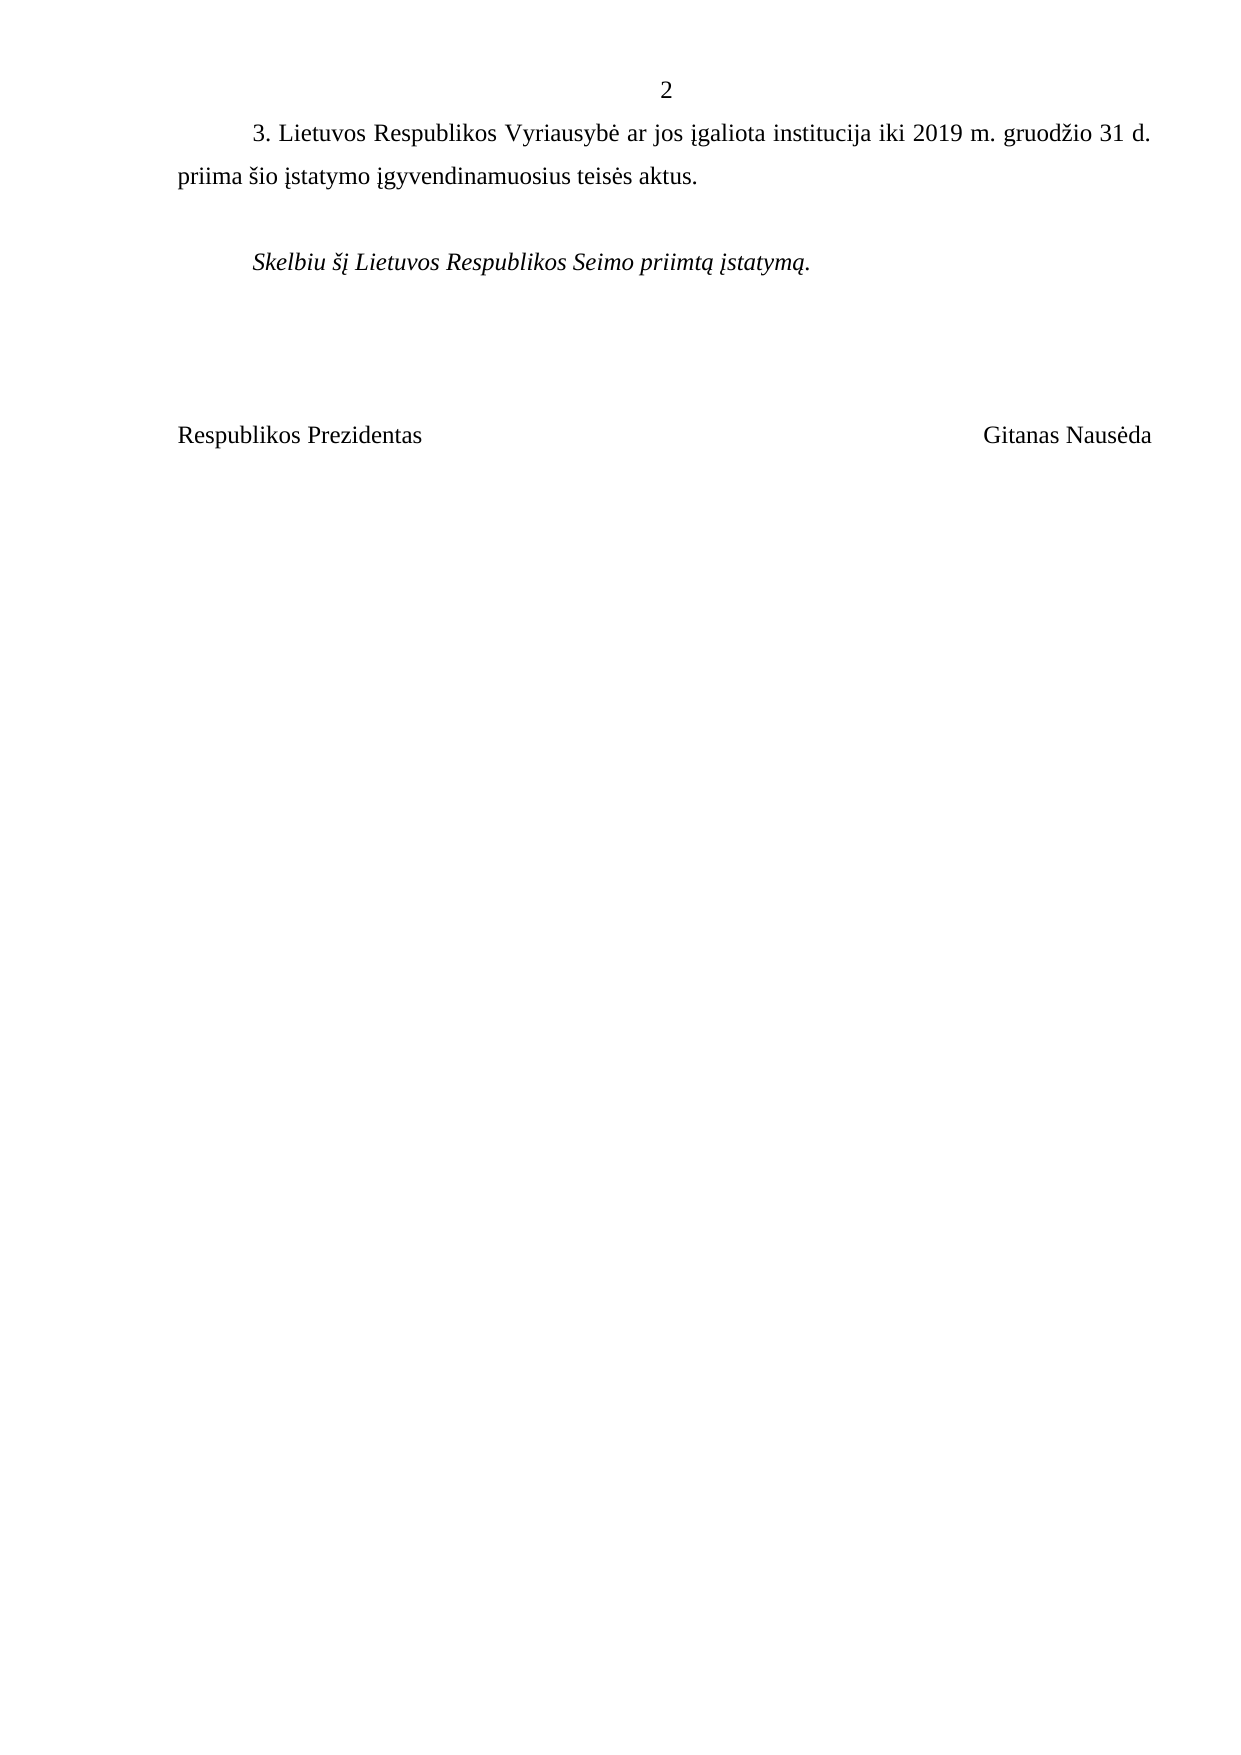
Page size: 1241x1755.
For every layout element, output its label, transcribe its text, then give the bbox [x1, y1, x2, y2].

text 3. Lietuvos Respublikos Vyriausybė ar jos įgaliota institucija iki 2019 m. gruodžio 31 d. priima šio įstatymo įgyvendinamuosius teisės aktus. [177, 118, 1152, 190]
text Respublikos Prezidentas Gitanas Nausėda [177, 420, 1152, 449]
text Skelbiu šį Lietuvos Respublikos Seimo priimtą įstatymą. [177, 247, 1152, 276]
